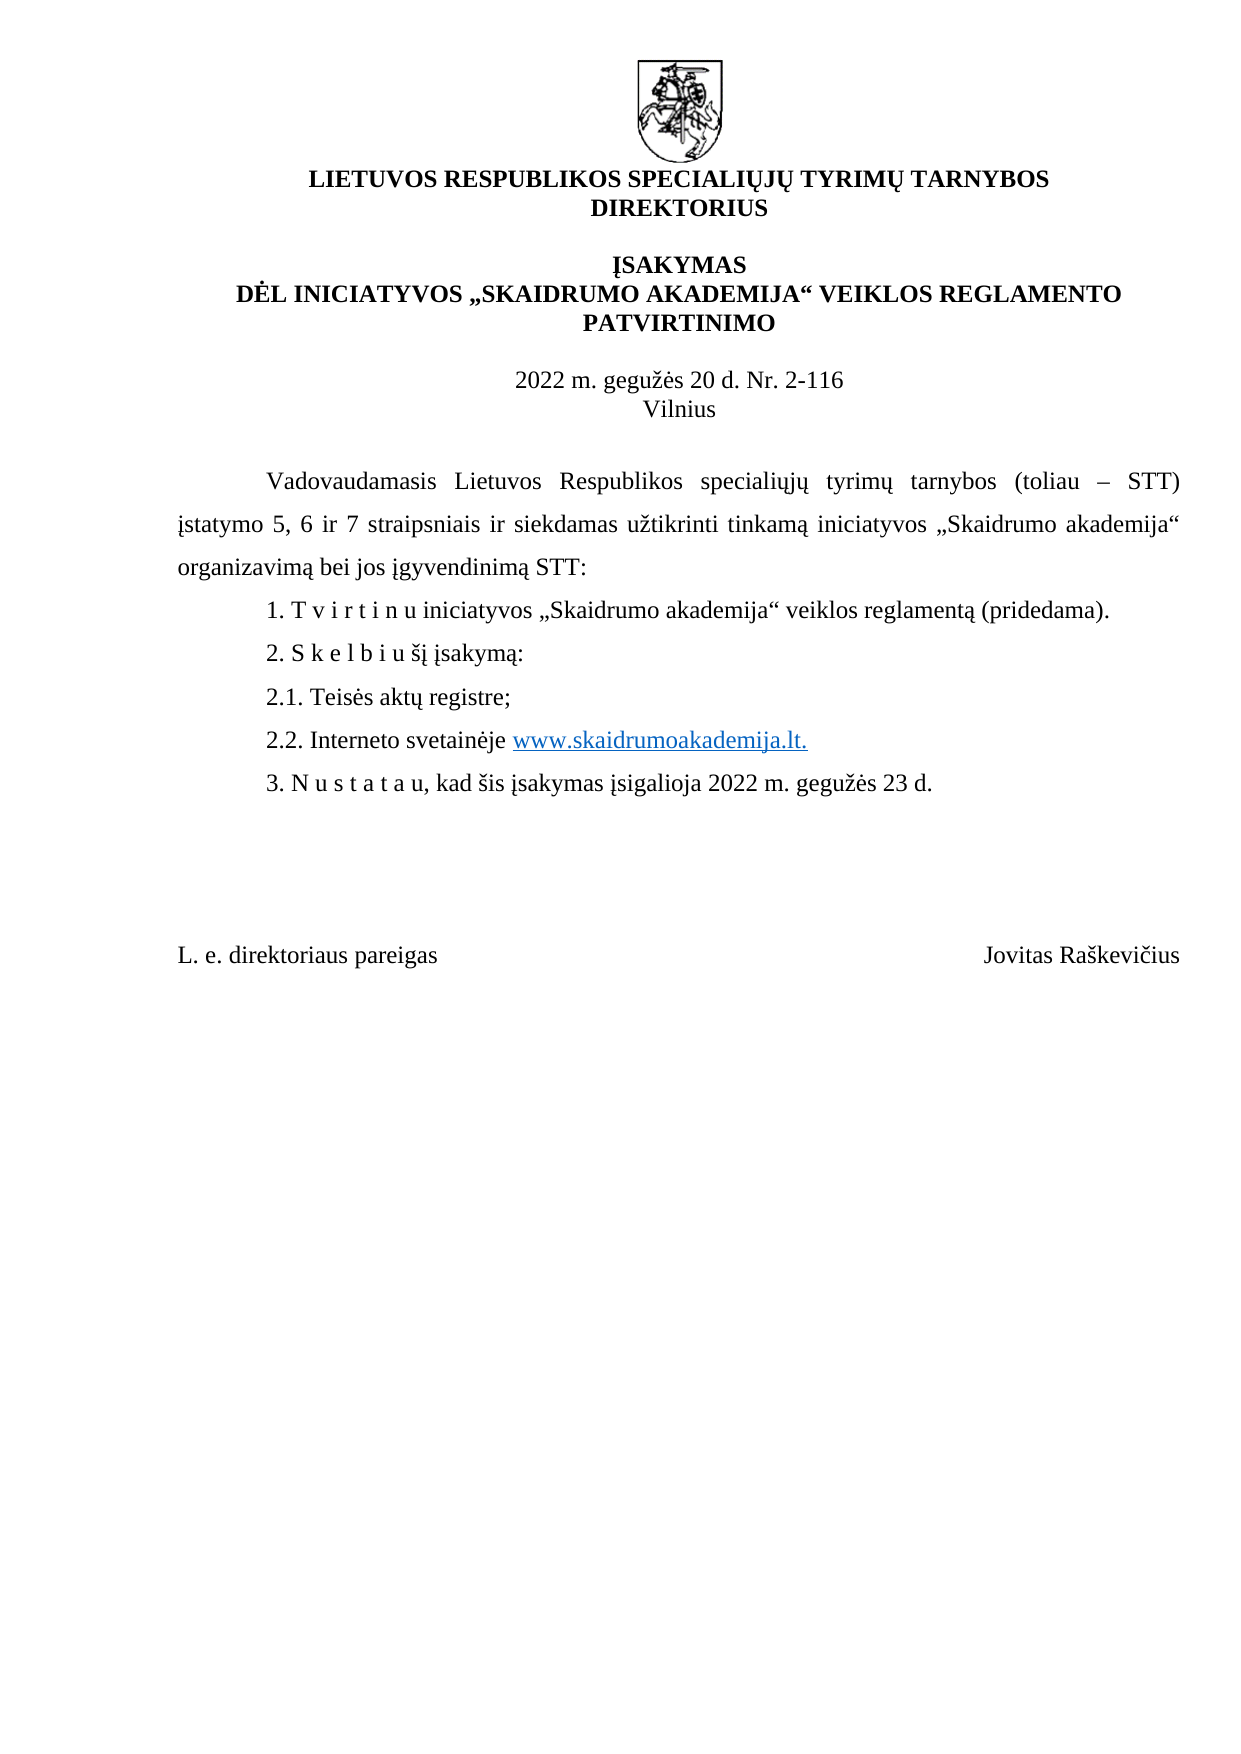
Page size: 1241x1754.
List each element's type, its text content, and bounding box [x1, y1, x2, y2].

text 3. N u s t a t a u, kad šis įsakymas įsigalioja 2022 m. gegužės 23 d. [177, 768, 1181, 797]
text Vadovaudamasis Lietuvos Respublikos specialiųjų tyrimų tarnybos (toliau – STT) įstatymo 5, 6 ir 7 straipsniais ir siekdamas užtikrinti tinkamą iniciatyvos „Skaidrumo akademija“ organizavimą bei jos įgyvendinimą STT: [177, 466, 1181, 581]
text 1. T v i r t i n u iniciatyvos „Skaidrumo akademija“ veiklos reglamentą (pridedama). [177, 595, 1181, 624]
text Vilnius [177, 394, 1181, 423]
text DĖL INICIATYVOS „SKAIDRUMO AKADEMIJA“ VEIKLOS REGLAMENTO PATVIRTINIMO [177, 279, 1181, 337]
text DIREKTORIUS [177, 193, 1181, 222]
text 2.1. Teisės aktų registre; [177, 682, 1181, 710]
text 2.2. Interneto svetainėje www.skaidrumoakademija.lt. [177, 725, 1181, 753]
text ĮSAKYMAS [177, 250, 1181, 279]
text 2. S k e l b i u šį įsakymą: [177, 638, 1181, 667]
text 2022 m. gegužės 20 d. Nr. 2-116 [177, 365, 1181, 394]
text LIETUVOS RESPUBLIKOS SPECIALIŲJŲ TYRIMŲ TARNYBOS [177, 164, 1181, 193]
text L. e. direktoriaus pareigas Jovitas Raškevičius [177, 940, 1181, 969]
